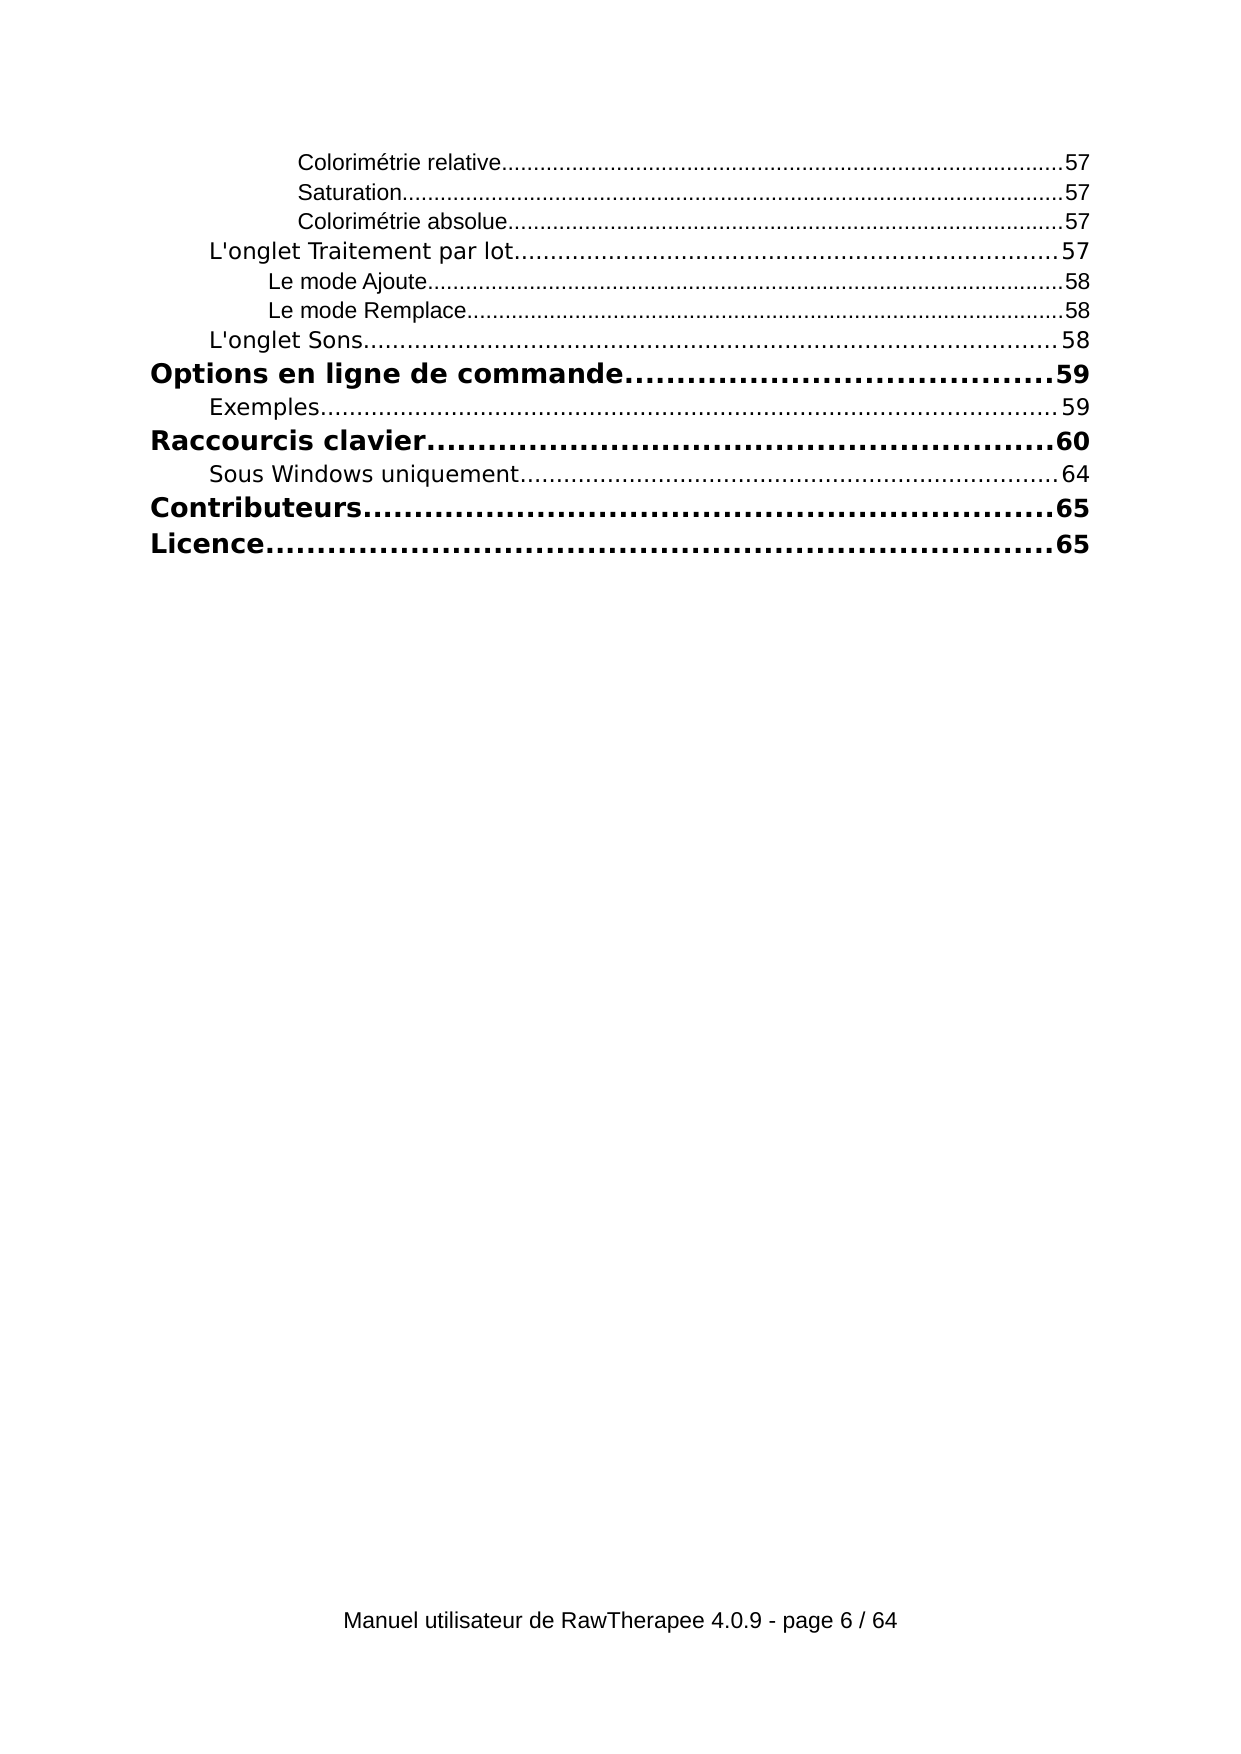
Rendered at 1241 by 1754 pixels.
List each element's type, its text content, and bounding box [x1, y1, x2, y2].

text Colorimétrie absolue 57 [297, 209, 1090, 234]
text Contributeurs 65 [150, 492, 1090, 523]
text Saturation 57 [297, 179, 1090, 205]
text Raccourcis clavier 60 [150, 425, 1090, 457]
text Options en ligne de commande 59 [150, 358, 1090, 390]
text Le mode Ajoute 58 [268, 269, 1090, 294]
text Exemples 59 [209, 394, 1090, 421]
text Le mode Remplace 58 [268, 298, 1090, 324]
text Licence 65 [150, 528, 1090, 560]
text L'onglet Traitement par lot 57 [209, 238, 1090, 265]
text Colorimétrie relative 57 [297, 150, 1090, 176]
text Sous Windows uniquement 64 [209, 461, 1090, 488]
text L'onglet Sons 58 [209, 327, 1090, 354]
